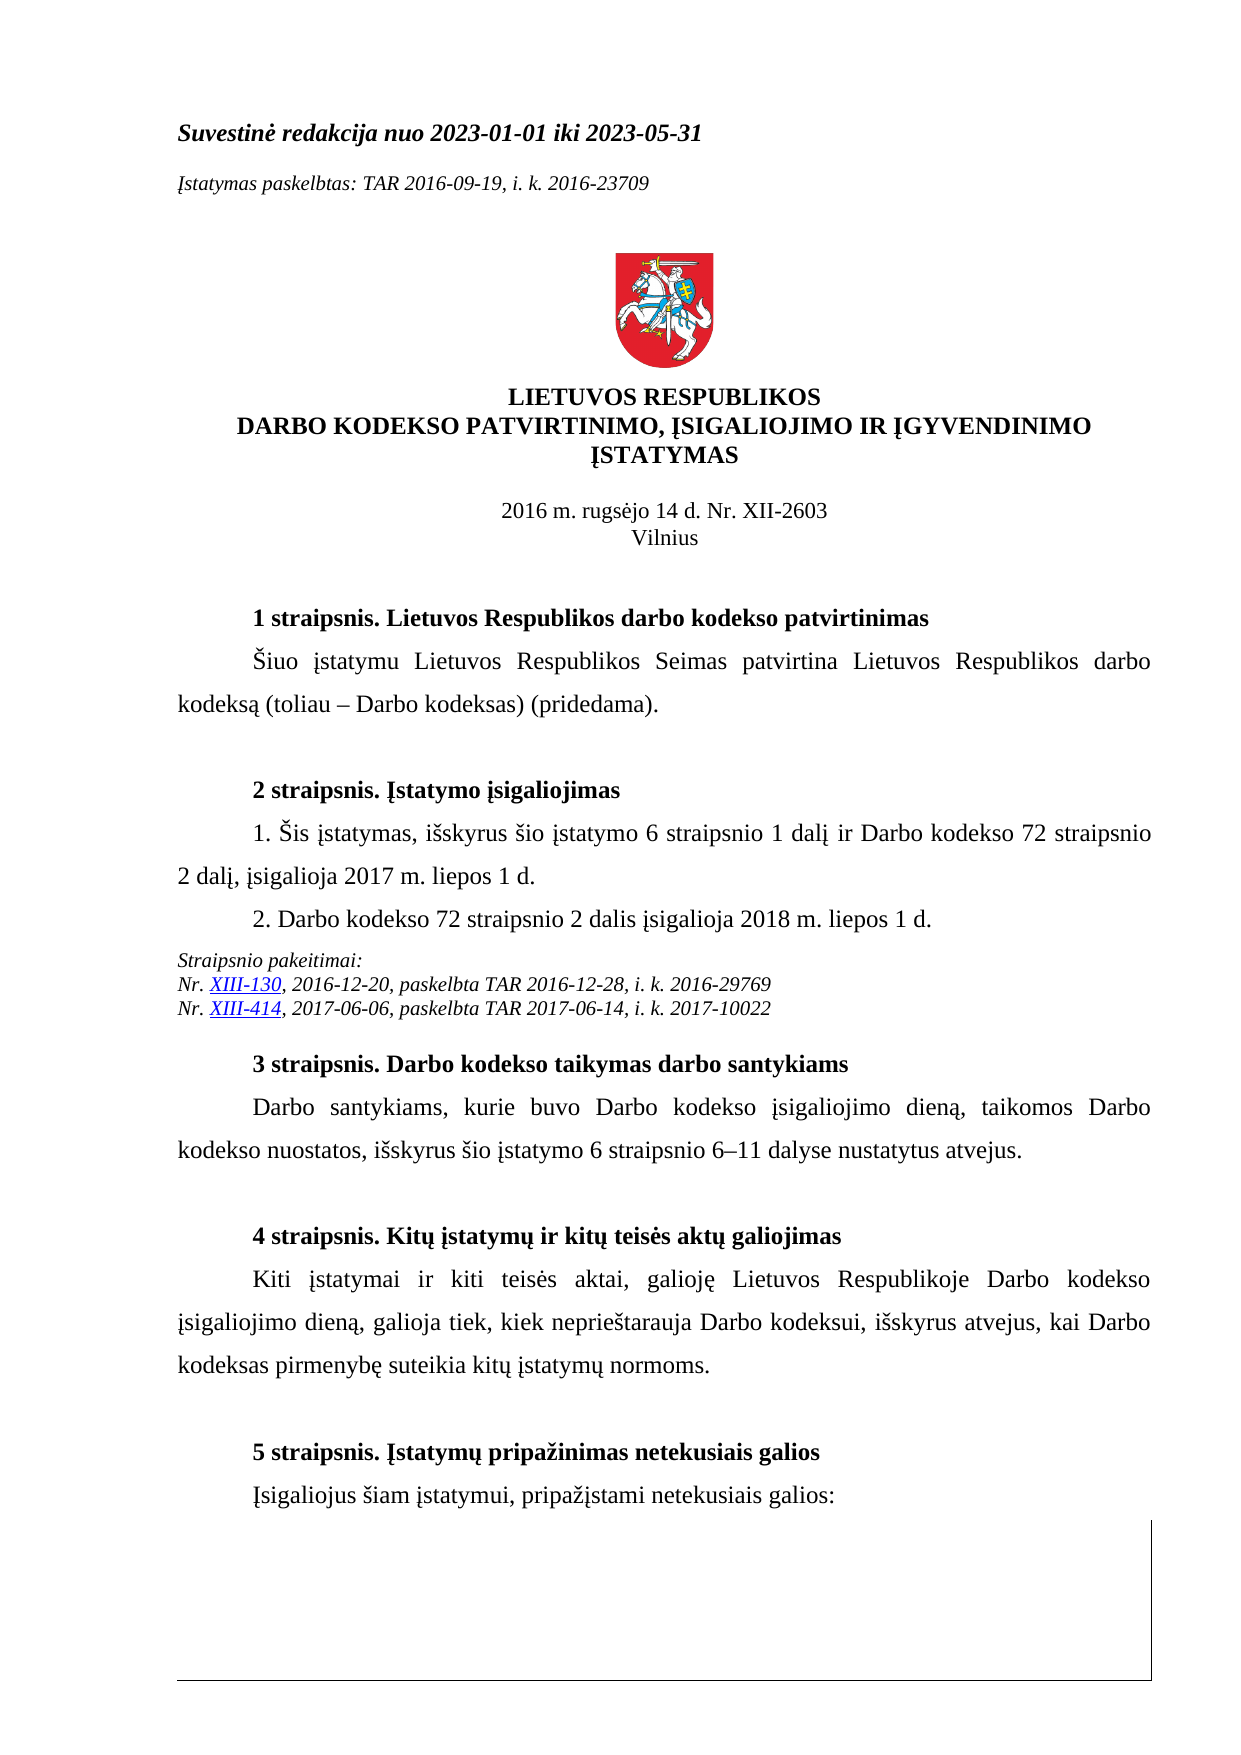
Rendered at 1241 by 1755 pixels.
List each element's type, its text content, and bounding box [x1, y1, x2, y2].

text 4 straipsnis. Kitų įstatymų ir kitų teisės aktų galiojimas [177, 1221, 1152, 1250]
text Suvestinė redakcija nuo 2023-01-01 iki 2023-05-31 [177, 118, 1152, 147]
text Straipsnio pakeitimai: [177, 948, 1152, 972]
text 2016 m. rugsėjo 14 d. Nr. XII-2603 [177, 497, 1152, 524]
text Nr. XIII-414, 2017-06-06, paskelbta TAR 2017-06-14, i. k. 2017-10022 [177, 996, 1152, 1020]
text DARBO KODEKSO PATVIRTINIMO, ĮSIGALIOJIMO IR ĮGYVENDINIMO [177, 411, 1152, 440]
text 1 straipsnis. Lietuvos Respublikos darbo kodekso patvirtinimas [177, 603, 1152, 631]
text Kiti įstatymai ir kiti teisės aktai, galioję Lietuvos Respublikoje Darbo kodekso įsigaliojimo dieną, galioja tiek, kiek neprieštarauja Darbo kodeksui, išskyrus atvejus, kai Darbo kodeksas pirmenybę suteikia kitų įstatymų normoms. [177, 1264, 1152, 1379]
text Šiuo įstatymu Lietuvos Respublikos Seimas patvirtina Lietuvos Respublikos darbo kodeksą (toliau – Darbo kodeksas) (pridedama). [177, 646, 1152, 718]
text 2 straipsnis. Įstatymo įsigaliojimas [177, 775, 1152, 804]
text 3 straipsnis. Darbo kodekso taikymas darbo santykiams [177, 1049, 1152, 1077]
text 5 straipsnis. Įstatymų pripažinimas netekusiais galios [177, 1437, 1152, 1466]
text Darbo santykiams, kurie buvo Darbo kodekso įsigaliojimo dieną, taikomos Darbo kodekso nuostatos, išskyrus šio įstatymo 6 straipsnio 6–11 dalyse nustatytus atvejus. [177, 1092, 1152, 1164]
text 2. Darbo kodekso 72 straipsnio 2 dalis įsigalioja 2018 m. liepos 1 d. [177, 904, 1152, 933]
text Nr. XIII-130, 2016-12-20, paskelbta TAR 2016-12-28, i. k. 2016-29769 [177, 972, 1152, 996]
text Įsigaliojus šiam įstatymui, pripažįstami netekusiais galios: [177, 1480, 1152, 1509]
text LIETUVOS RESPUBLIKOS [177, 382, 1152, 411]
text Įstatymas paskelbtas: TAR 2016-09-19, i. k. 2016-23709 [177, 171, 1152, 195]
text ĮSTATYMAS [177, 440, 1152, 468]
text Vilnius [177, 524, 1152, 550]
text 1. Šis įstatymas, išskyrus šio įstatymo 6 straipsnio 1 dalį ir Darbo kodekso 72 straipsnio 2 dalį, įsigalioja 2017 m. liepos 1 d. [177, 818, 1152, 890]
